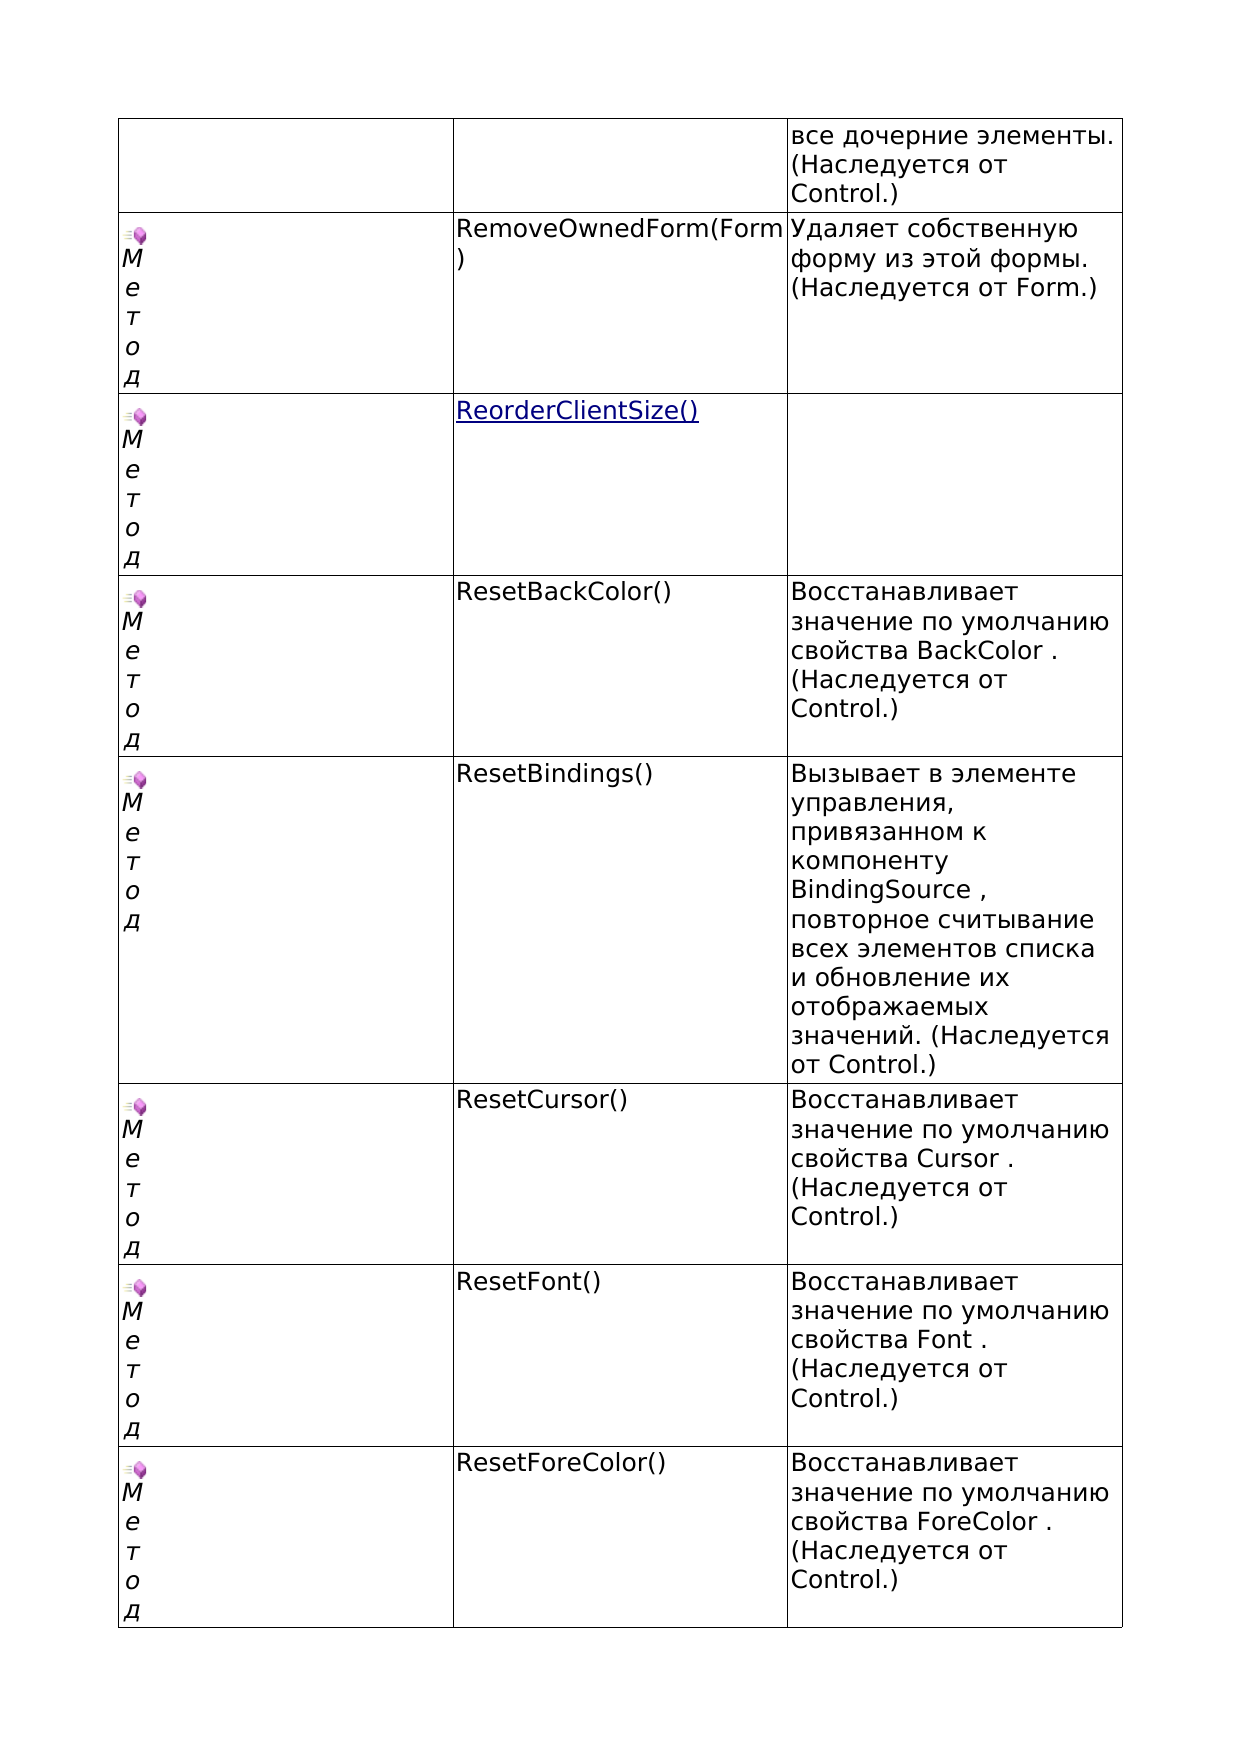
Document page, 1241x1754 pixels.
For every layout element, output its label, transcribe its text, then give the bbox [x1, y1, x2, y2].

picture [121, 1279, 147, 1297]
table_cell ResetForeColor() [454, 1447, 787, 1627]
table_cell [119, 1265, 453, 1446]
picture [121, 1098, 147, 1116]
table_cell RemoveOwnedForm(Form) [454, 213, 787, 393]
picture [121, 771, 147, 789]
picture [121, 1461, 147, 1479]
table_cell ReorderClientSize() [454, 394, 787, 574]
table_cell [119, 1084, 453, 1264]
table_cell [788, 394, 1122, 574]
table_cell ResetBindings() [454, 757, 787, 1083]
table_cell [119, 757, 453, 1083]
picture [121, 590, 147, 608]
table_cell [119, 119, 453, 212]
picture [121, 227, 147, 245]
table_cell все дочерние элементы. (Наследуется от Control.) [788, 119, 1122, 212]
table_cell ResetCursor() [454, 1084, 787, 1264]
table_cell [119, 576, 453, 756]
table_cell Восстанавливает значение по умолчанию свойства ForeColor . (Наследуется от Control.) [788, 1447, 1122, 1627]
table_cell [119, 213, 453, 393]
table_cell [119, 1447, 453, 1627]
table_cell [119, 394, 453, 574]
table_cell ResetBackColor() [454, 576, 787, 756]
table_cell Восстанавливает значение по умолчанию свойства Cursor . (Наследуется от Control.) [788, 1084, 1122, 1264]
table_cell Восстанавливает значение по умолчанию свойства Font . (Наследуется от Control.) [788, 1265, 1122, 1446]
picture [121, 408, 147, 426]
table_cell Восстанавливает значение по умолчанию свойства BackColor . (Наследуется от Control.) [788, 576, 1122, 756]
table_cell Удаляет собственную форму из этой формы. (Наследуется от Form.) [788, 213, 1122, 393]
table_cell Вызывает в элементе управления, привязанном к компоненту BindingSource , повторное считывание всех элементов списка и обновление их отображаемых значений. (Наследуется от Control.) [788, 757, 1122, 1083]
table_cell ResetFont() [454, 1265, 787, 1446]
table_cell [454, 119, 787, 212]
